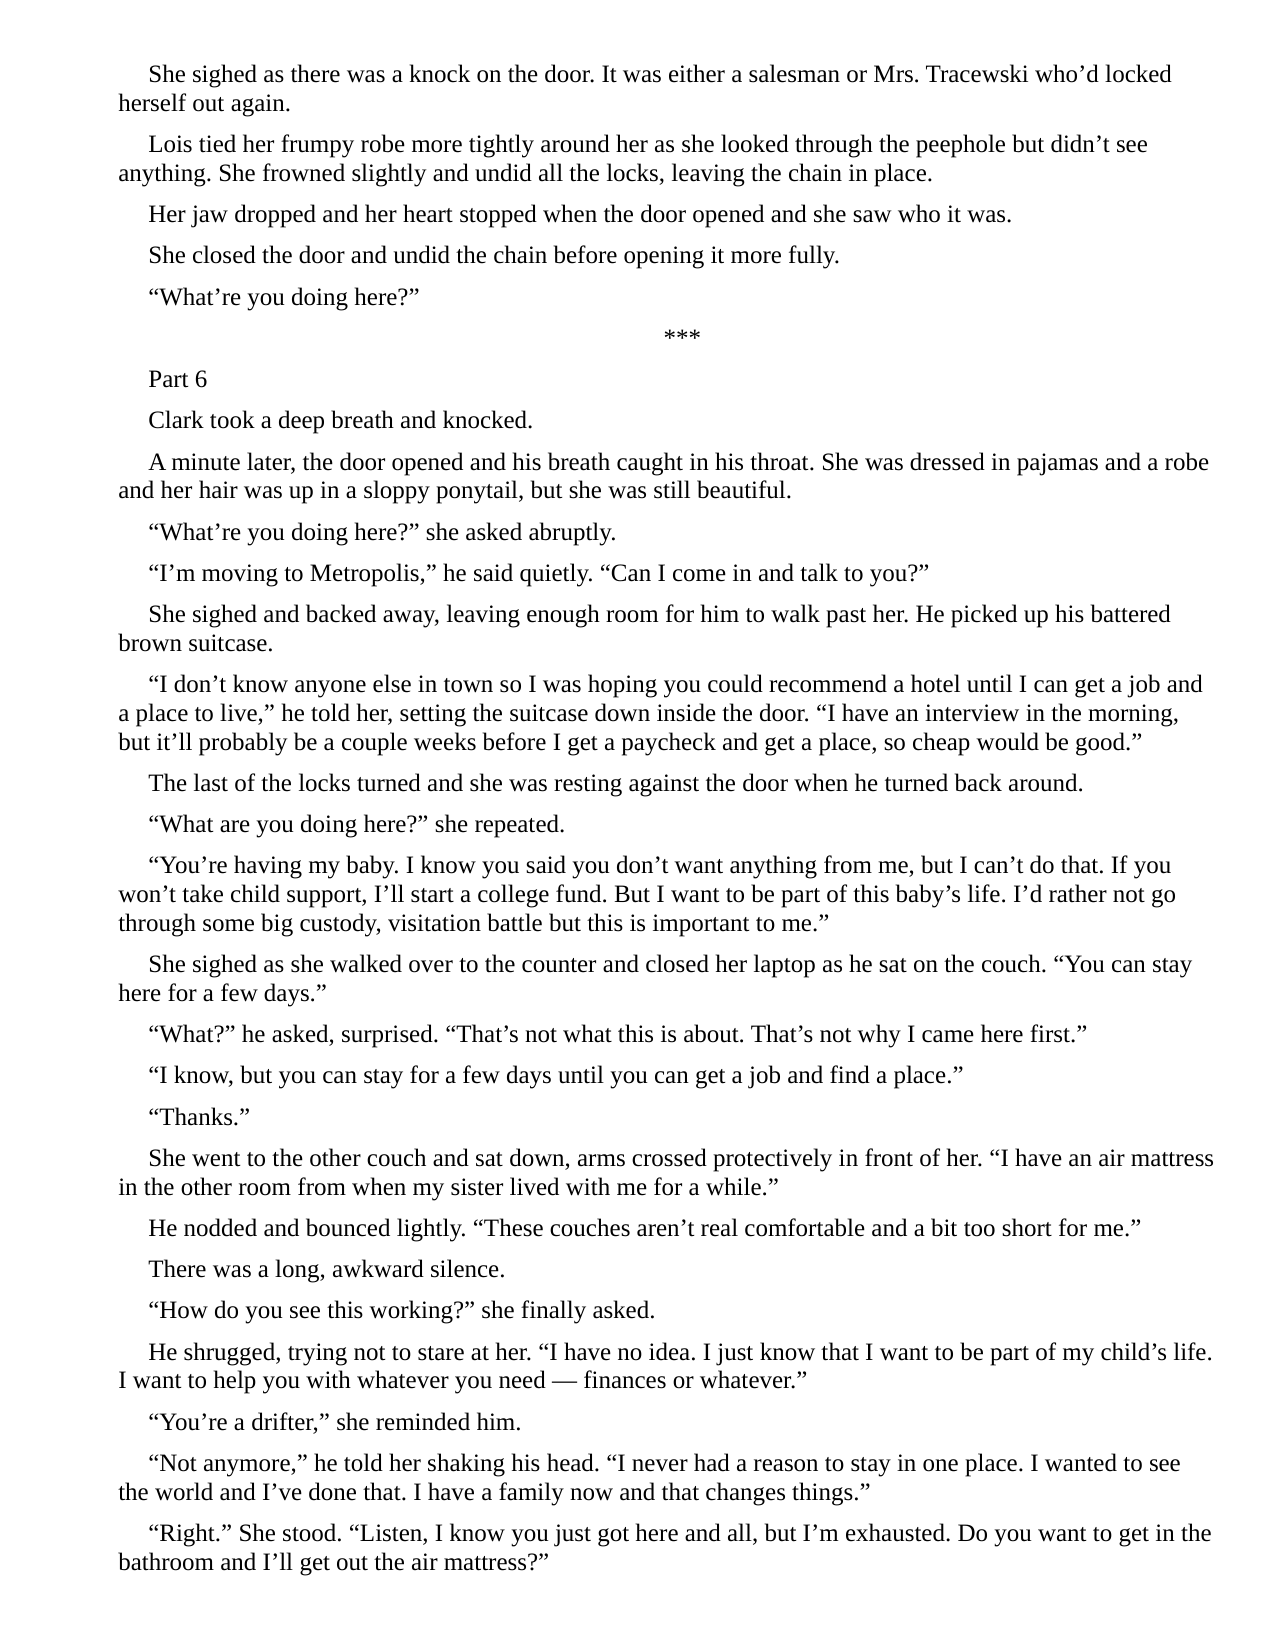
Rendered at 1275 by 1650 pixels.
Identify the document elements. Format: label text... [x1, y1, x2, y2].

text She went to the other couch and sat down, arms crossed protectively in front of her. “I have an air mattress in the other room from when my sister lived with me for a while.” [118, 1143, 1216, 1200]
text “What?” he asked, surprised. “That’s not what this is about. That’s not why I came here first.” [118, 1019, 1216, 1048]
text “I’m moving to Metropolis,” he said quietly. “Can I come in and talk to you?” [118, 558, 1216, 587]
text “You’re having my baby. I know you said you don’t want anything from me, but I can’t do that. If you won’t take child support, I’ll start a college fund. But I want to be part of this baby’s life. I’d rather not go through some big custody, visitation battle but this is important to me.” [118, 850, 1216, 937]
text “I don’t know anyone else in town so I was hoping you could recommend a hotel until I can get a job and a place to live,” he told her, setting the suitcase down inside the door. “I have an interview in the morning, but it’ll probably be a couple weeks before I get a paycheck and get a place, so cheap would be good.” [118, 669, 1216, 755]
text “What’re you doing here?” [118, 282, 1216, 310]
text He shrugged, trying not to stare at her. “I have no idea. I just know that I want to be part of my child’s life. I want to help you with whatever you need — finances or whatever.” [118, 1337, 1216, 1394]
text Clark took a deep breath and knocked. [118, 405, 1216, 434]
text He nodded and bounced lightly. “These couches aren’t real comfortable and a bit too short for me.” [118, 1213, 1216, 1242]
text “I know, but you can stay for a few days until you can get a job and find a place.” [118, 1060, 1216, 1089]
text She sighed and backed away, leaving enough room for him to walk past her. He picked up his battered brown suitcase. [118, 599, 1216, 657]
text “You’re a drifter,” she reminded him. [118, 1407, 1216, 1435]
text “How do you see this working?” she finally asked. [118, 1295, 1216, 1324]
text “Not anymore,” he told her shaking his head. “I never had a reason to stay in one place. I wanted to see the world and I’ve done that. I have a family now and that changes things.” [118, 1448, 1216, 1505]
text She closed the door and undid the chain before opening it more fully. [118, 240, 1216, 269]
text A minute later, the door opened and his breath caught in his throat. She was dressed in pajamas and a robe and her hair was up in a sloppy ponytail, but she was still beautiful. [118, 447, 1216, 504]
text “Right.” She stood. “Listen, I know you just got here and all, but I’m exhausted. Do you want to get in the bathroom and I’ll get out the air mattress?” [118, 1518, 1216, 1575]
text Part 6 [118, 364, 1216, 393]
text The last of the locks turned and she was resting against the door when he turned back around. [118, 768, 1216, 797]
text Lois tied her frumpy robe more tightly around her as she looked through the peephole but didn’t see anything. She frowned slightly and undid all the locks, leaving the chain in place. [118, 129, 1216, 187]
text There was a long, awkward silence. [118, 1254, 1216, 1283]
text She sighed as she walked over to the counter and closed her laptop as he sat on the couch. “You can stay here for a few days.” [118, 949, 1216, 1007]
text She sighed as there was a knock on the door. It was either a salesman or Mrs. Tracewski who’d locked herself out again. [118, 59, 1216, 117]
text “Thanks.” [118, 1102, 1216, 1130]
text “What are you doing here?” she repeated. [118, 809, 1216, 838]
text *** [118, 323, 1216, 352]
text “What’re you doing here?” she asked abruptly. [118, 517, 1216, 545]
text Her jaw dropped and her heart stopped when the door opened and she saw who it was. [118, 199, 1216, 228]
